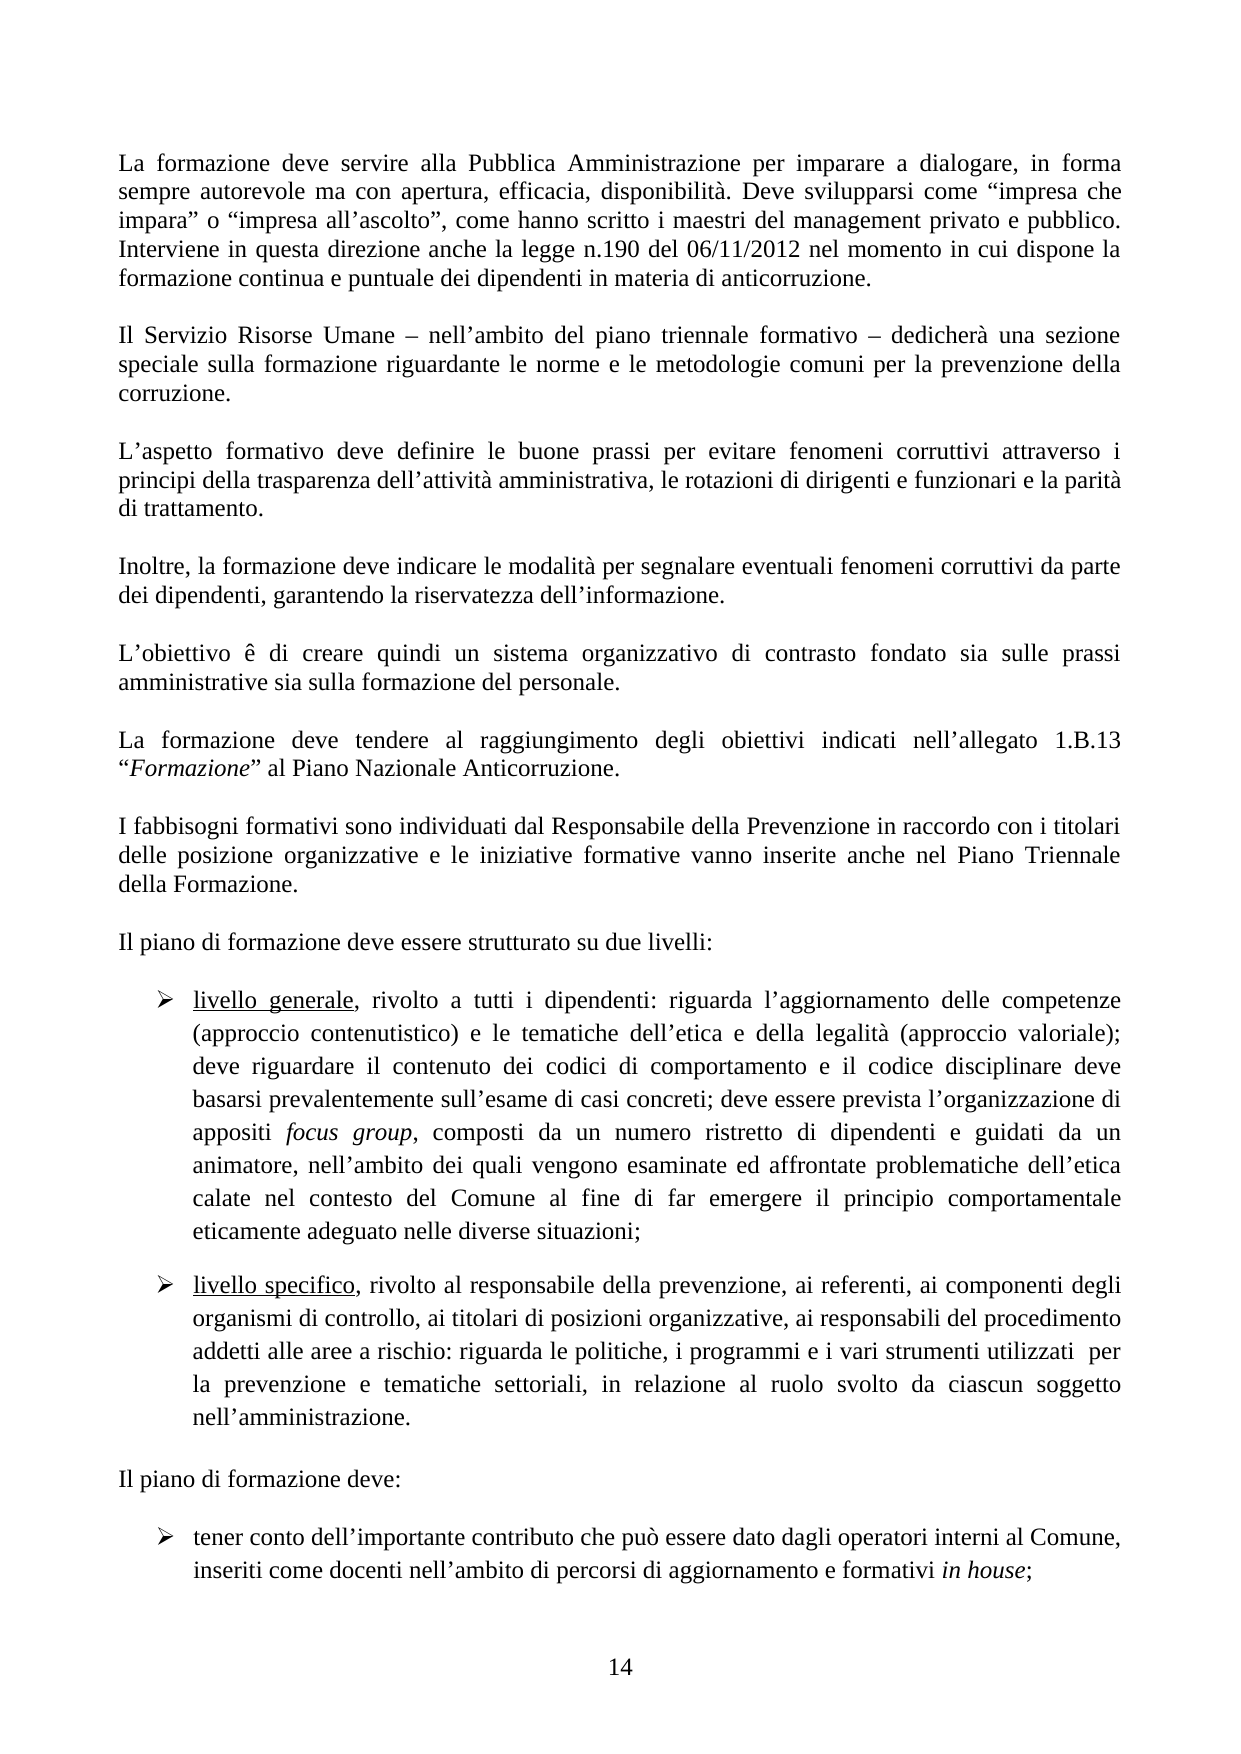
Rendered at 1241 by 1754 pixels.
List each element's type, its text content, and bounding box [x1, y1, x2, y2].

list tener conto dell’importante contributo che può essere dato dagli operatori interni al Comune, inseriti come docenti nell’ambito di percorsi di aggiornamento e formativi in house; [156, 1522, 1122, 1584]
text Il piano di formazione deve essere strutturato su due livelli: [118, 927, 1122, 956]
text La formazione deve tendere al raggiungimento degli obiettivi indicati nell’allegato 1.B.13 “Formazione” al Piano Nazionale Anticorruzione. [118, 725, 1122, 782]
text I fabbisogni formativi sono individuati dal Responsabile della Prevenzione in raccordo con i titolari delle posizione organizzative e le iniziative formative vanno inserite anche nel Piano Triennale della Formazione. [118, 811, 1122, 898]
list livello generale, rivolto a tutti i dipendenti: riguarda l’aggiornamento delle competenze (approccio contenutistico) e le tematiche dell’etica e della legalità (approccio valoriale); deve riguardare il contenuto dei codici di comportamento e il codice disciplinare deve basarsi prevalentemente sull’esame di casi concreti; deve essere prevista l’organizzazione di appositi focus group, composti da un numero ristretto di dipendenti e guidati da un animatore, nell’ambito dei quali vengono esaminate ed affrontate problematiche dell’etica calate nel contesto del Comune al fine di far emergere il principio comportamentale eticamente adeguato nelle diverse situazioni; [155, 985, 1122, 1244]
text L’aspetto formativo deve definire le buone prassi per evitare fenomeni corruttivi attraverso i principi della trasparenza dell’attività amministrativa, le rotazioni di dirigenti e funzionari e la parità di trattamento. [118, 436, 1122, 522]
text L’obiettivo ê di creare quindi un sistema organizzativo di contrasto fondato sia sulle prassi amministrative sia sulla formazione del personale. [118, 638, 1122, 696]
text Inoltre, la formazione deve indicare le modalità per segnalare eventuali fenomeni corruttivi da parte dei dipendenti, garantendo la riservatezza dell’informazione. [118, 551, 1122, 609]
text La formazione deve servire alla Pubblica Amministrazione per imparare a dialogare, in forma sempre autorevole ma con apertura, efficacia, disponibilità. Deve svilupparsi come “impresa che impara” o “impresa all’ascolto”, come hanno scritto i maestri del management privato e pubblico. Interviene in questa direzione anche la legge n.190 del 06/11/2012 nel momento in cui dispone la formazione continua e puntuale dei dipendenti in materia di anticorruzione. [118, 148, 1122, 291]
list livello specifico, rivolto al responsabile della prevenzione, ai referenti, ai componenti degli organismi di controllo, ai titolari di posizioni organizzative, ai responsabili del procedimento addetti alle aree a rischio: riguarda le politiche, i programmi e i vari strumenti utilizzati per la prevenzione e tematiche settoriali, in relazione al ruolo svolto da ciascun soggetto nell’amministrazione. [155, 1270, 1122, 1431]
text Il Servizio Risorse Umane – nell’ambito del piano triennale formativo – dedicherà una sezione speciale sulla formazione riguardante le norme e le metodologie comuni per la prevenzione della corruzione. [118, 321, 1122, 407]
text Il piano di formazione deve: [118, 1464, 1122, 1493]
